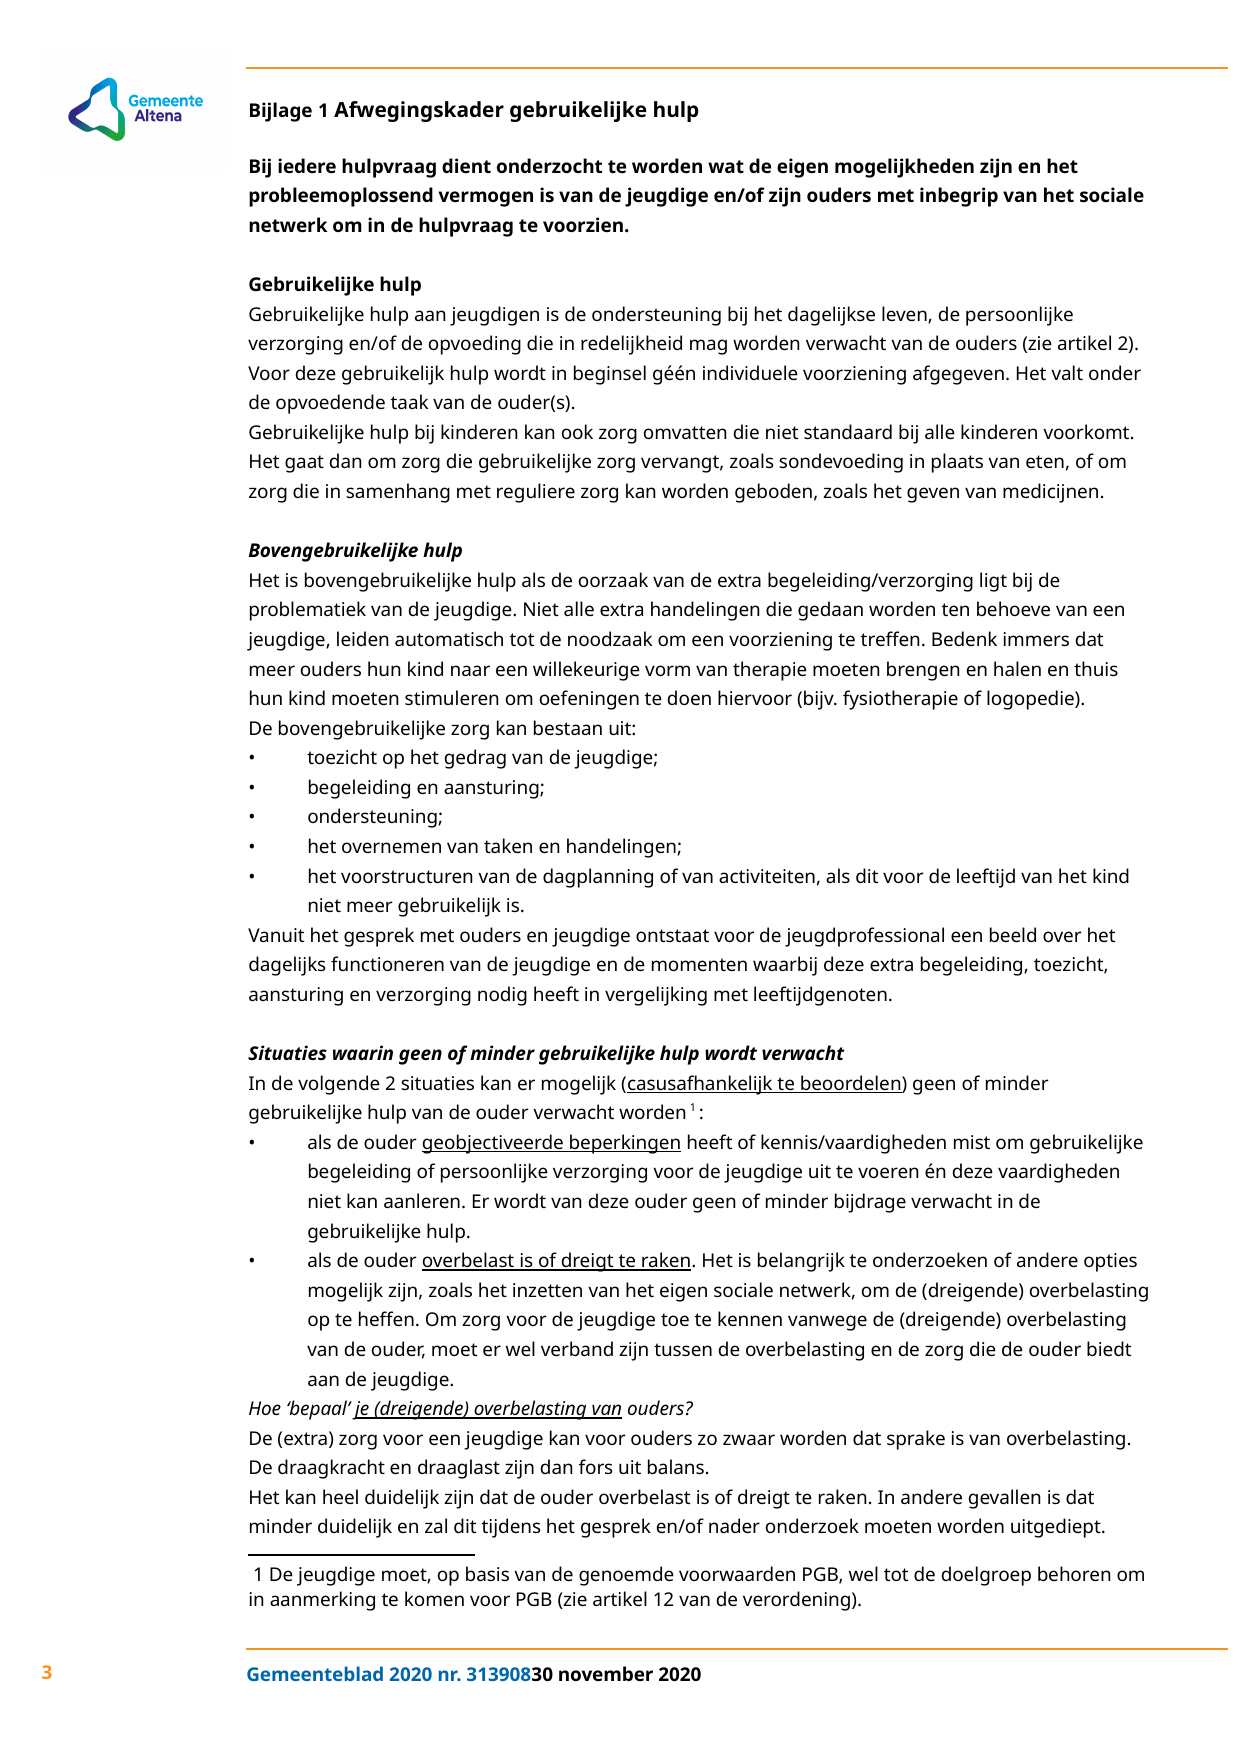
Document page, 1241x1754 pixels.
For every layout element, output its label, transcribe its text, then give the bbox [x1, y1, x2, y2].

text De (extra) zorg voor een jeugdige kan voor ouders zo zwaar worden dat sprake is van overbelasting. [248, 1425, 1152, 1451]
text Gebruikelijke hulp aan jeugdigen is de ondersteuning bij het dagelijkse leven, de persoonlijke verzorging en/of de opvoeding die in redelijkheid mag worden verwacht van de ouders (zie artikel 2). [248, 301, 1152, 356]
list het voorstructuren van de dagplanning of van activiteiten, als dit voor de leeftijd van het kind niet meer gebruikelijk is. [248, 863, 1152, 918]
text Voor deze gebruikelijk hulp wordt in beginsel géén individuele voorziening afgegeven. Het valt onder de opvoedende taak van de ouder(s). [248, 360, 1152, 415]
text De draagkracht en draaglast zijn dan fors uit balans. [248, 1454, 1152, 1480]
text Situaties waarin geen of minder gebruikelijke hulp wordt verwacht [248, 1040, 1152, 1066]
text Hoe ‘bepaal’ je (dreigende) overbelasting van ouders? [248, 1395, 1152, 1421]
list begeleiding en aansturing; [248, 774, 1152, 800]
text De bovengebruikelijke zorg kan bestaan uit: [248, 715, 1152, 741]
text Gebruikelijke hulp [248, 271, 1152, 297]
text Het is bovengebruikelijke hulp als de oorzaak van de extra begeleiding/verzorging ligt bij de problematiek van de jeugdige. Niet alle extra handelingen die gedaan worden ten behoeve van een jeugdige, leiden automatisch tot de noodzaak om een voorziening te treffen. Bedenk immers dat meer ouders hun kind naar een willekeurige vorm van therapie moeten brengen en halen en thuis hun kind moeten stimuleren om oefeningen te doen hiervoor (bijv. fysiotherapie of logopedie). [248, 567, 1152, 711]
text Het kan heel duidelijk zijn dat de ouder overbelast is of dreigt te raken. In andere gevallen is dat minder duidelijk en zal dit tijdens het gesprek en/of nader onderzoek moeten worden uitgediept. [248, 1484, 1152, 1539]
list als de ouder overbelast is of dreigt te raken. Het is belangrijk te onderzoeken of andere opties mogelijk zijn, zoals het inzetten van het eigen sociale netwerk, om de (dreigende) overbelasting op te heffen. Om zorg voor de jeugdige toe te kennen vanwege de (dreigende) overbelasting van de ouder, moet er wel verband zijn tussen de overbelasting en de zorg die de ouder biedt aan de jeugdige. [248, 1247, 1152, 1392]
list als de ouder geobjectiveerde beperkingen heeft of kennis/vaardigheden mist om gebruikelijke begeleiding of persoonlijke verzorging voor de jeugdige uit te voeren én deze vaardigheden niet kan aanleren. Er wordt van deze ouder geen of minder bijdrage verwacht in de gebruikelijke hulp. [248, 1129, 1152, 1244]
list toezicht op het gedrag van de jeugdige; [248, 744, 1152, 770]
text Gebruikelijke hulp bij kinderen kan ook zorg omvatten die niet standaard bij alle kinderen voorkomt. Het gaat dan om zorg die gebruikelijke zorg vervangt, zoals sondevoeding in plaats van eten, of om zorg die in samenhang met reguliere zorg kan worden geboden, zoals het geven van medicijnen. [248, 419, 1152, 504]
text In de volgende 2 situaties kan er mogelijk (casusafhankelijk te beoordelen) geen of minder gebruikelijke hulp van de ouder verwacht worden: [248, 1070, 1152, 1125]
list het overnemen van taken en handelingen; [248, 833, 1152, 859]
picture [41, 47, 231, 172]
text De jeugdige moet, op basis van de genoemde voorwaarden PGB, wel tot de doelgroep behoren om in aanmerking te komen voor PGB (zie artikel 12 van de verordening). [248, 1561, 1152, 1612]
text Bijlage 1 Afwegingskader gebruikelijke hulp [248, 95, 1152, 123]
text Vanuit het gesprek met ouders en jeugdige ontstaat voor de jeugdprofessional een beeld over het dagelijks functioneren van de jeugdige en de momenten waarbij deze extra begeleiding, toezicht, aansturing en verzorging nodig heeft in vergelijking met leeftijdgenoten. [248, 922, 1152, 1007]
text Bovengebruikelijke hulp [248, 537, 1152, 563]
list ondersteuning; [248, 804, 1152, 829]
text Bij iedere hulpvraag dient onderzocht te worden wat de eigen mogelijkheden zijn en het probleemoplossend vermogen is van de jeugdige en/of zijn ouders met inbegrip van het sociale netwerk om in de hulpvraag te voorzien. [248, 153, 1152, 238]
